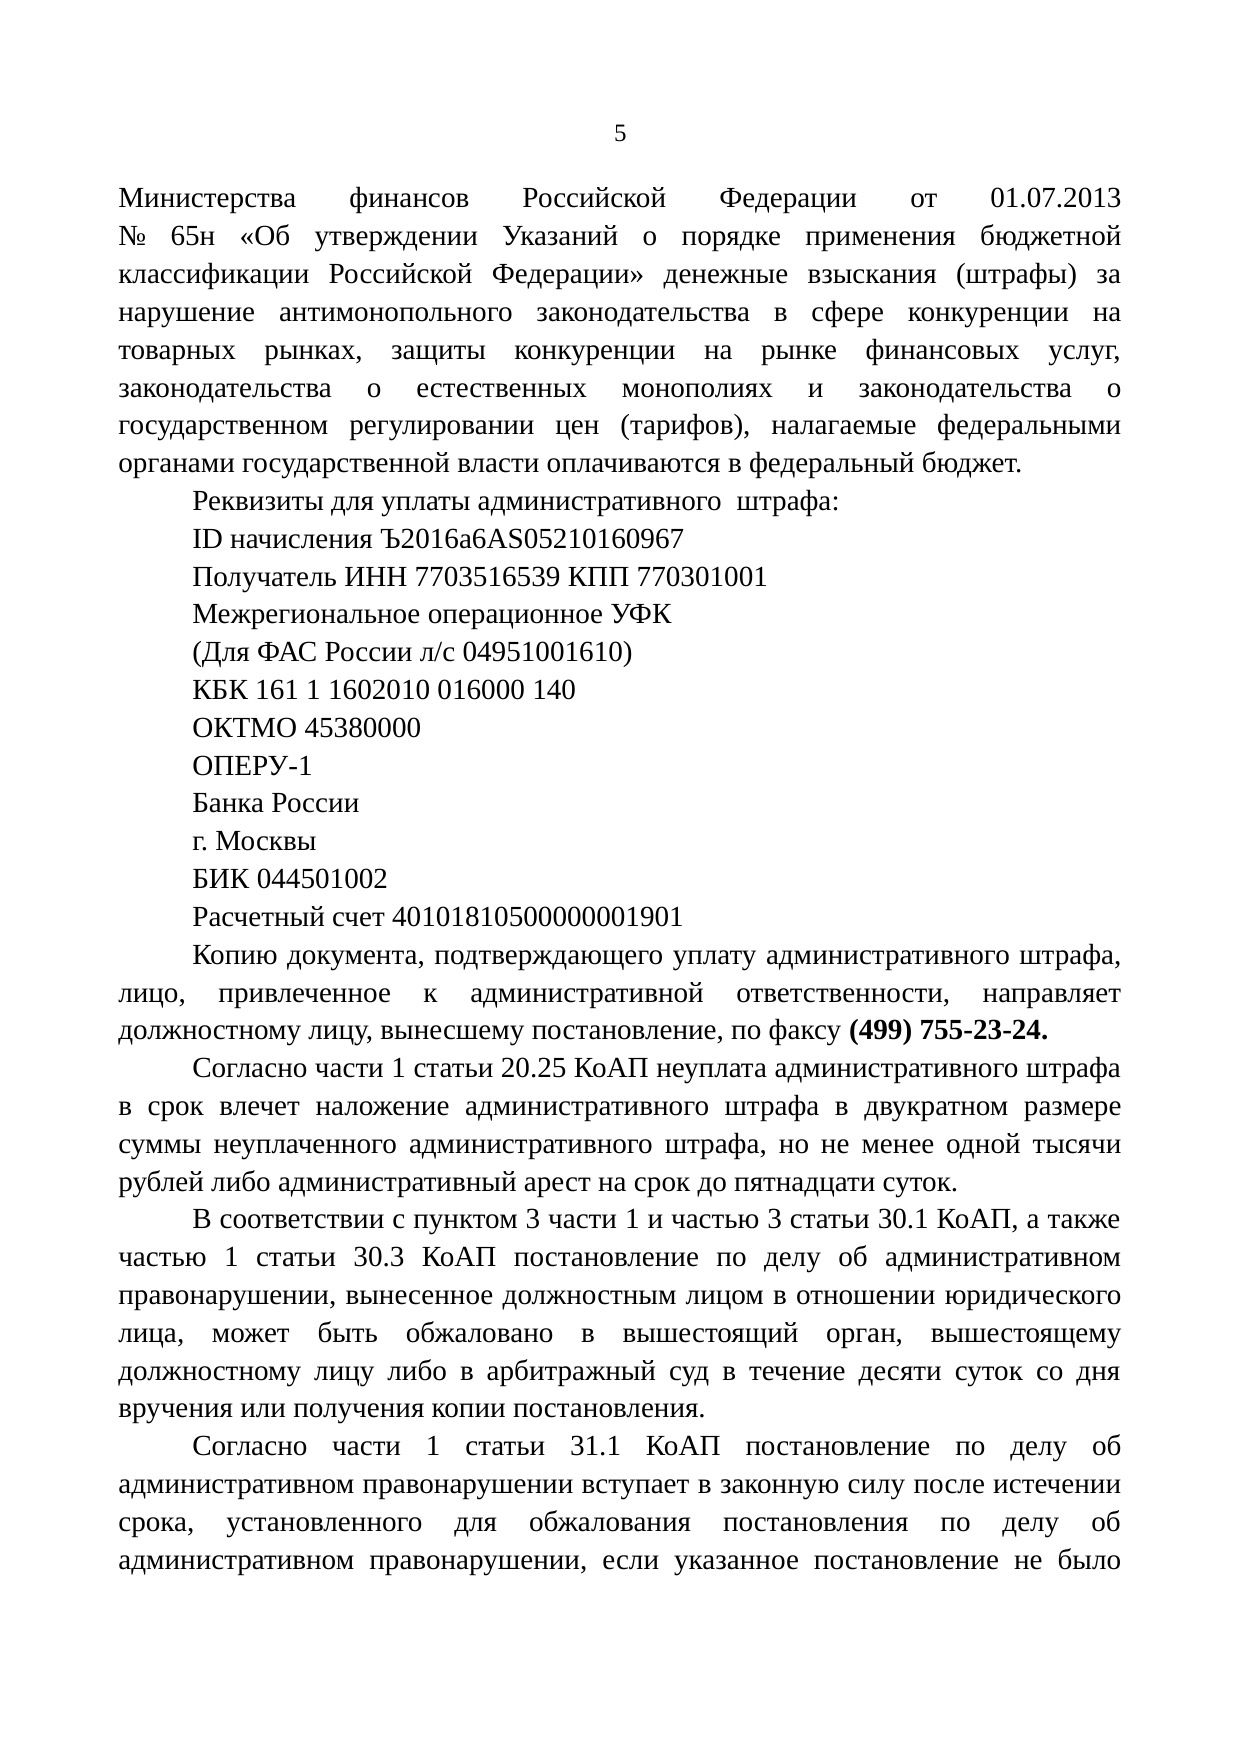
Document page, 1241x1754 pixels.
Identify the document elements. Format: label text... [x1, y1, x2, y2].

text Копию документа, подтверждающего уплату административного штрафа, лицо, привлеченное к административной ответственности, направляет должностному лицу, вынесшему постановление, по факсу (499) 755-23-24. [118, 933, 1122, 1046]
text В соответствии с пунктом 3 части 1 и частью 3 статьи 30.1 КоАП, а также частью 1 статьи 30.3 КоАП постановление по делу об административном правонарушении, вынесенное должностным лицом в отношении юридического лица, может быть обжаловано в вышестоящий орган, вышестоящему должностному лицу либо в арбитражный суд в течение десяти суток со дня вручения или получения копии постановления. [118, 1197, 1122, 1424]
text Согласно части 1 статьи 20.25 КоАП неуплата административного штрафа в срок влечет наложение административного штрафа в двукратном размере суммы неуплаченного административного штрафа, но не менее одной тысячи рублей либо административный арест на срок до пятнадцати суток. [118, 1046, 1122, 1197]
text Реквизиты для уплаты административного штрафа: [118, 479, 1122, 517]
text Банка России [118, 781, 1122, 819]
text ОПЕРУ-1 [118, 743, 1122, 781]
text ID начисления Ъ2016a6AS05210160967 [118, 517, 1122, 554]
text БИК 044501002 [118, 857, 1122, 895]
text г. Москвы [118, 819, 1122, 857]
text Получатель ИНН 7703516539 КПП 770301001 [118, 554, 1122, 592]
text КБК 161 1 1602010 016000 140 [118, 668, 1122, 706]
text ОКТМО 45380000 [118, 706, 1122, 743]
text (Для ФАС России л/с 04951001610) [118, 630, 1122, 668]
text Министерства финансов Российской Федерации от 01.07.2013 № 65н «Об утверждении Указаний о порядке применения бюджетной классификации Российской Федерации» денежные взыскания (штрафы) за нарушение антимонопольного законодательства в сфере конкуренции на товарных рынках, защиты конкуренции на рынке финансовых услуг, законодательства о естественных монополиях и законодательства о государственном регулировании цен (тарифов), налагаемые федеральными органами государственной власти оплачиваются в федеральный бюджет. [118, 176, 1122, 479]
text Межрегиональное операционное УФК [118, 592, 1122, 630]
text Расчетный счет 40101810500000001901 [118, 895, 1122, 933]
text Согласно части 1 статьи 31.1 КоАП постановление по делу об административном правонарушении вступает в законную силу после истечении срока, установленного для обжалования постановления по делу об административном правонарушении, если указанное постановление не было [118, 1424, 1122, 1575]
